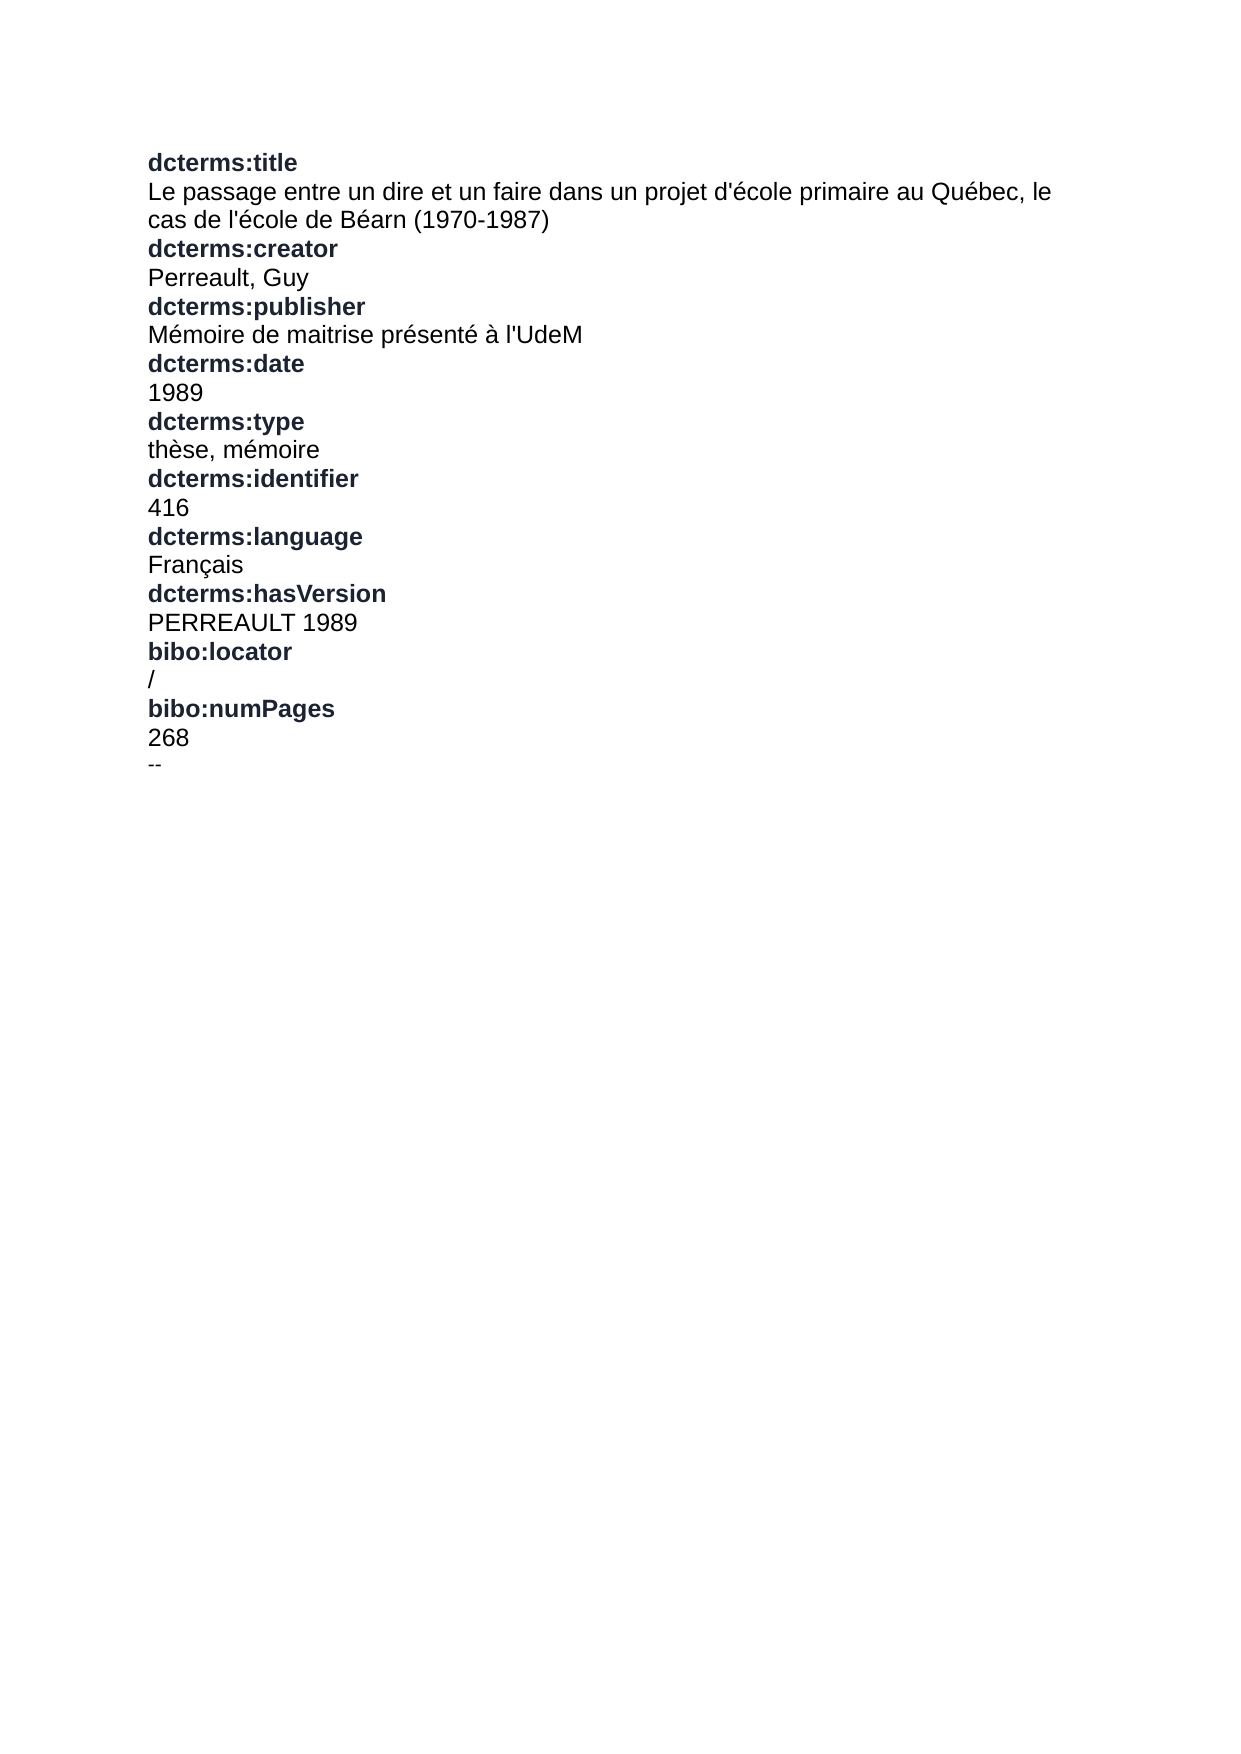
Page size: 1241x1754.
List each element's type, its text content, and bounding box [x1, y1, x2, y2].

text Perreault, Guy [148, 263, 1092, 291]
text dcterms:publisher [148, 291, 1092, 320]
text dcterms:creator [148, 234, 1092, 263]
text thèse, mémoire [148, 435, 1092, 464]
text -- [148, 751, 1092, 775]
text 268 [148, 723, 1092, 751]
text 1989 [148, 378, 1092, 406]
text PERREAULT 1989 [148, 608, 1092, 636]
text Mémoire de maitrise présenté à l'UdeM [148, 320, 1092, 349]
text Le passage entre un dire et un faire dans un projet d'école primaire au Québec, le cas de l'école de Béarn (1970-1987) [148, 176, 1092, 234]
text bibo:locator [148, 636, 1092, 665]
text Français [148, 550, 1092, 579]
text 416 [148, 493, 1092, 521]
text dcterms:hasVersion [148, 579, 1092, 608]
text / [148, 665, 1092, 694]
text dcterms:identifier [148, 464, 1092, 493]
text bibo:numPages [148, 694, 1092, 723]
text dcterms:date [148, 349, 1092, 378]
text dcterms:language [148, 521, 1092, 550]
text dcterms:title [148, 148, 1092, 176]
text dcterms:type [148, 406, 1092, 435]
